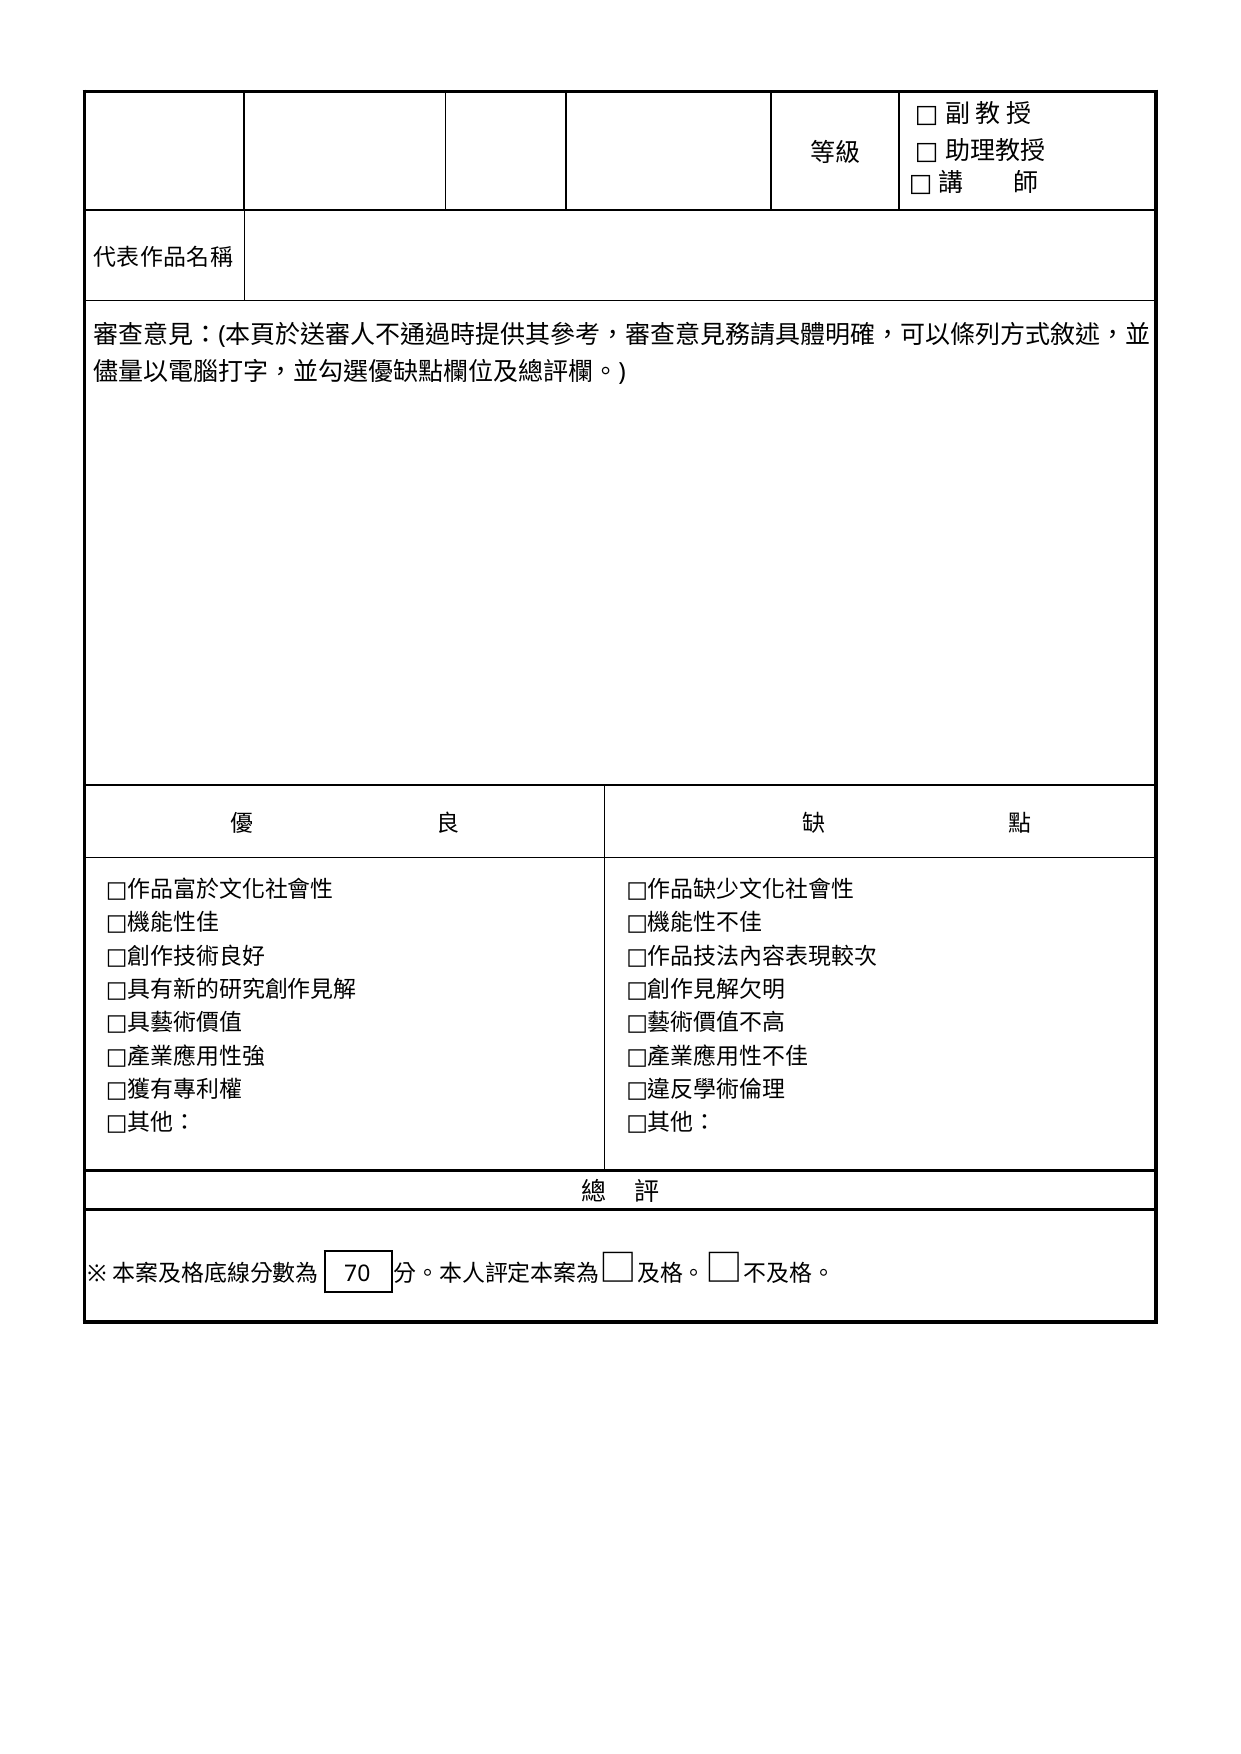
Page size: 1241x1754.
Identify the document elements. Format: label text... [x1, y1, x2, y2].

table_cell 缺 點 [605, 786, 1154, 857]
table_cell 審查意見：(本頁於送審人不通過時提供其參考，審查意見務請具體明確，可以條列方式敘述，並儘量以電腦打字，並勾選優缺點欄位及總評欄。) [86, 301, 1154, 784]
table_cell □作品富於文化社會性 □機能性佳 □創作技術良好 □具有新的研究創作見解 □具藝術價值 □產業應用性強 □獲有專利權 □其他： [86, 858, 604, 1169]
table_header 等級 [772, 93, 898, 209]
table_cell ※ 本案及格底線分數為 70 分。本人評定本案為□及格。□不及格。 [86, 1211, 1154, 1320]
table_cell [245, 211, 1154, 299]
table_header [567, 93, 770, 209]
table_header [446, 93, 565, 209]
table_header □ 副 教 授 □ 助理教授 □ 講 師 [900, 93, 1154, 209]
table_cell 總 評 [86, 1172, 1154, 1208]
table_cell 代表作品名稱 [86, 211, 244, 299]
table_cell 優 良 [86, 786, 604, 857]
table_cell □作品缺少文化社會性 □機能性不佳 □作品技法內容表現較次 □創作見解欠明 □藝術價值不高 □產業應用性不佳 □違反學術倫理 □其他： [605, 858, 1154, 1169]
table_header [245, 93, 445, 209]
table_header [86, 93, 243, 209]
